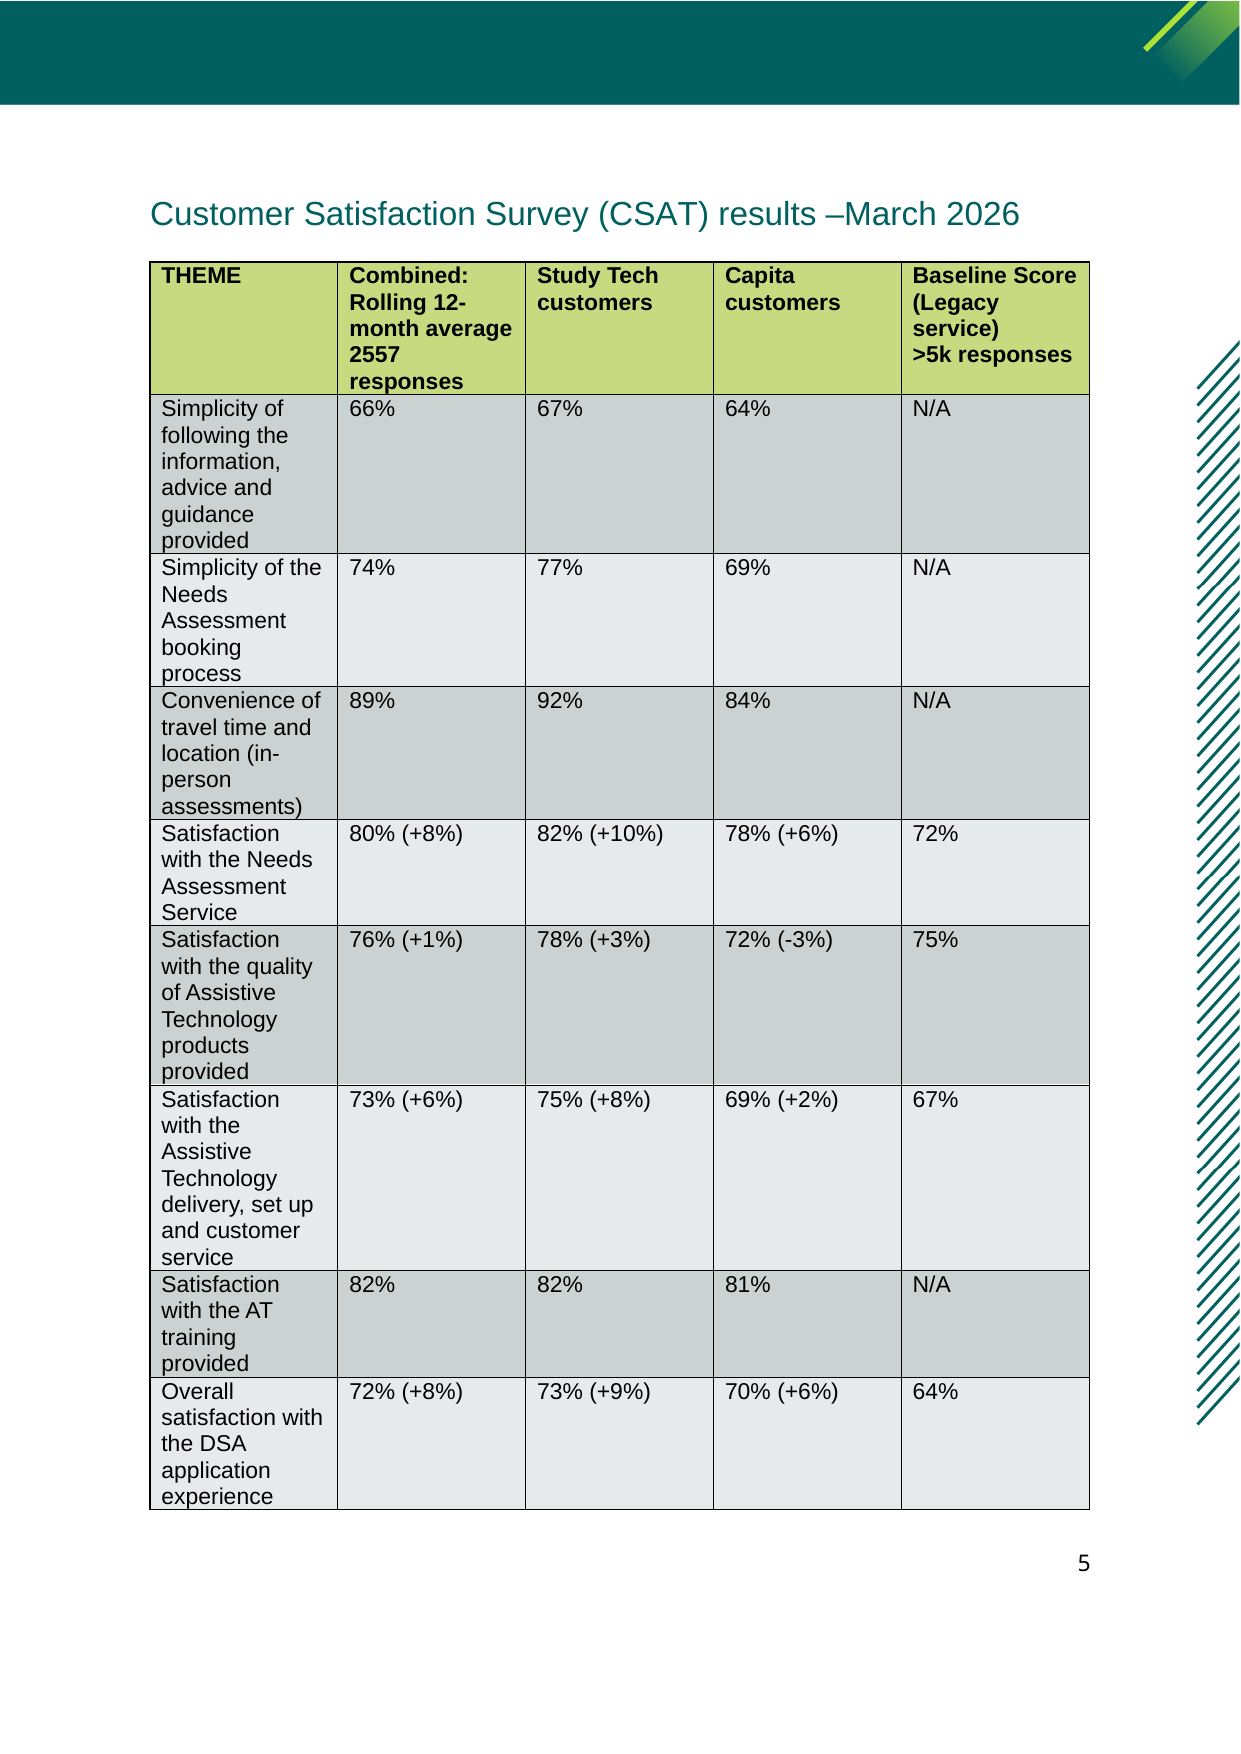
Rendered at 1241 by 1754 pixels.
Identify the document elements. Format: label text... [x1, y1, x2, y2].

table_cell 66% [338, 395, 525, 553]
table_cell 82% (+10%) [526, 820, 713, 925]
table_cell 75% [902, 926, 1089, 1084]
table_header Baseline Score (Legacy service) >5k responses [902, 263, 1089, 394]
table_cell 69% (+2%) [714, 1086, 901, 1270]
table_cell 77% [526, 554, 713, 686]
table_cell Satisfaction with the Needs Assessment Service [151, 820, 337, 925]
table_header Combined: Rolling 12-month average 2557 responses [338, 263, 525, 394]
table_cell 78% (+6%) [714, 820, 901, 925]
table_cell Satisfaction with the Assistive Technology delivery, set up and customer service [151, 1086, 337, 1270]
table_cell 80% (+8%) [338, 820, 525, 925]
table_cell N/A [902, 554, 1089, 686]
table_cell 73% (+9%) [526, 1378, 713, 1509]
table_header Study Tech customers [526, 263, 713, 394]
table_cell 92% [526, 687, 713, 819]
table_cell Convenience of travel time and location (in-person assessments) [151, 687, 337, 819]
table_cell 64% [902, 1378, 1089, 1509]
table_cell 64% [714, 395, 901, 553]
table_cell 74% [338, 554, 525, 686]
table_header Capita customers [714, 263, 901, 394]
table_cell N/A [902, 1271, 1089, 1377]
text Customer Satisfaction Survey (CSAT) results –March 2026 [150, 194, 1090, 233]
table_cell 73% (+6%) [338, 1086, 525, 1270]
table_cell 72% (-3%) [714, 926, 901, 1084]
table_cell 72% [902, 820, 1089, 925]
table_cell 69% [714, 554, 901, 686]
table_cell 72% (+8%) [338, 1378, 525, 1509]
table_cell 75% (+8%) [526, 1086, 713, 1270]
table_cell Overall satisfaction with the DSA application experience [151, 1378, 337, 1509]
table_cell Simplicity of the Needs Assessment booking process [151, 554, 337, 686]
table_cell N/A [902, 687, 1089, 819]
table_cell 89% [338, 687, 525, 819]
table_cell Satisfaction with the AT training provided [151, 1271, 337, 1377]
table_header THEME [151, 263, 337, 394]
table_cell Satisfaction with the quality of Assistive Technology products provided [151, 926, 337, 1084]
table_cell 67% [902, 1086, 1089, 1270]
table_cell 82% [526, 1271, 713, 1377]
table_cell 78% (+3%) [526, 926, 713, 1084]
table_cell 76% (+1%) [338, 926, 525, 1084]
table_cell 70% (+6%) [714, 1378, 901, 1509]
table_cell 81% [714, 1271, 901, 1377]
table_cell 84% [714, 687, 901, 819]
table_cell Simplicity of following the information, advice and guidance provided [151, 395, 337, 553]
table_cell 82% [338, 1271, 525, 1377]
table_cell 67% [526, 395, 713, 553]
table_cell N/A [902, 395, 1089, 553]
